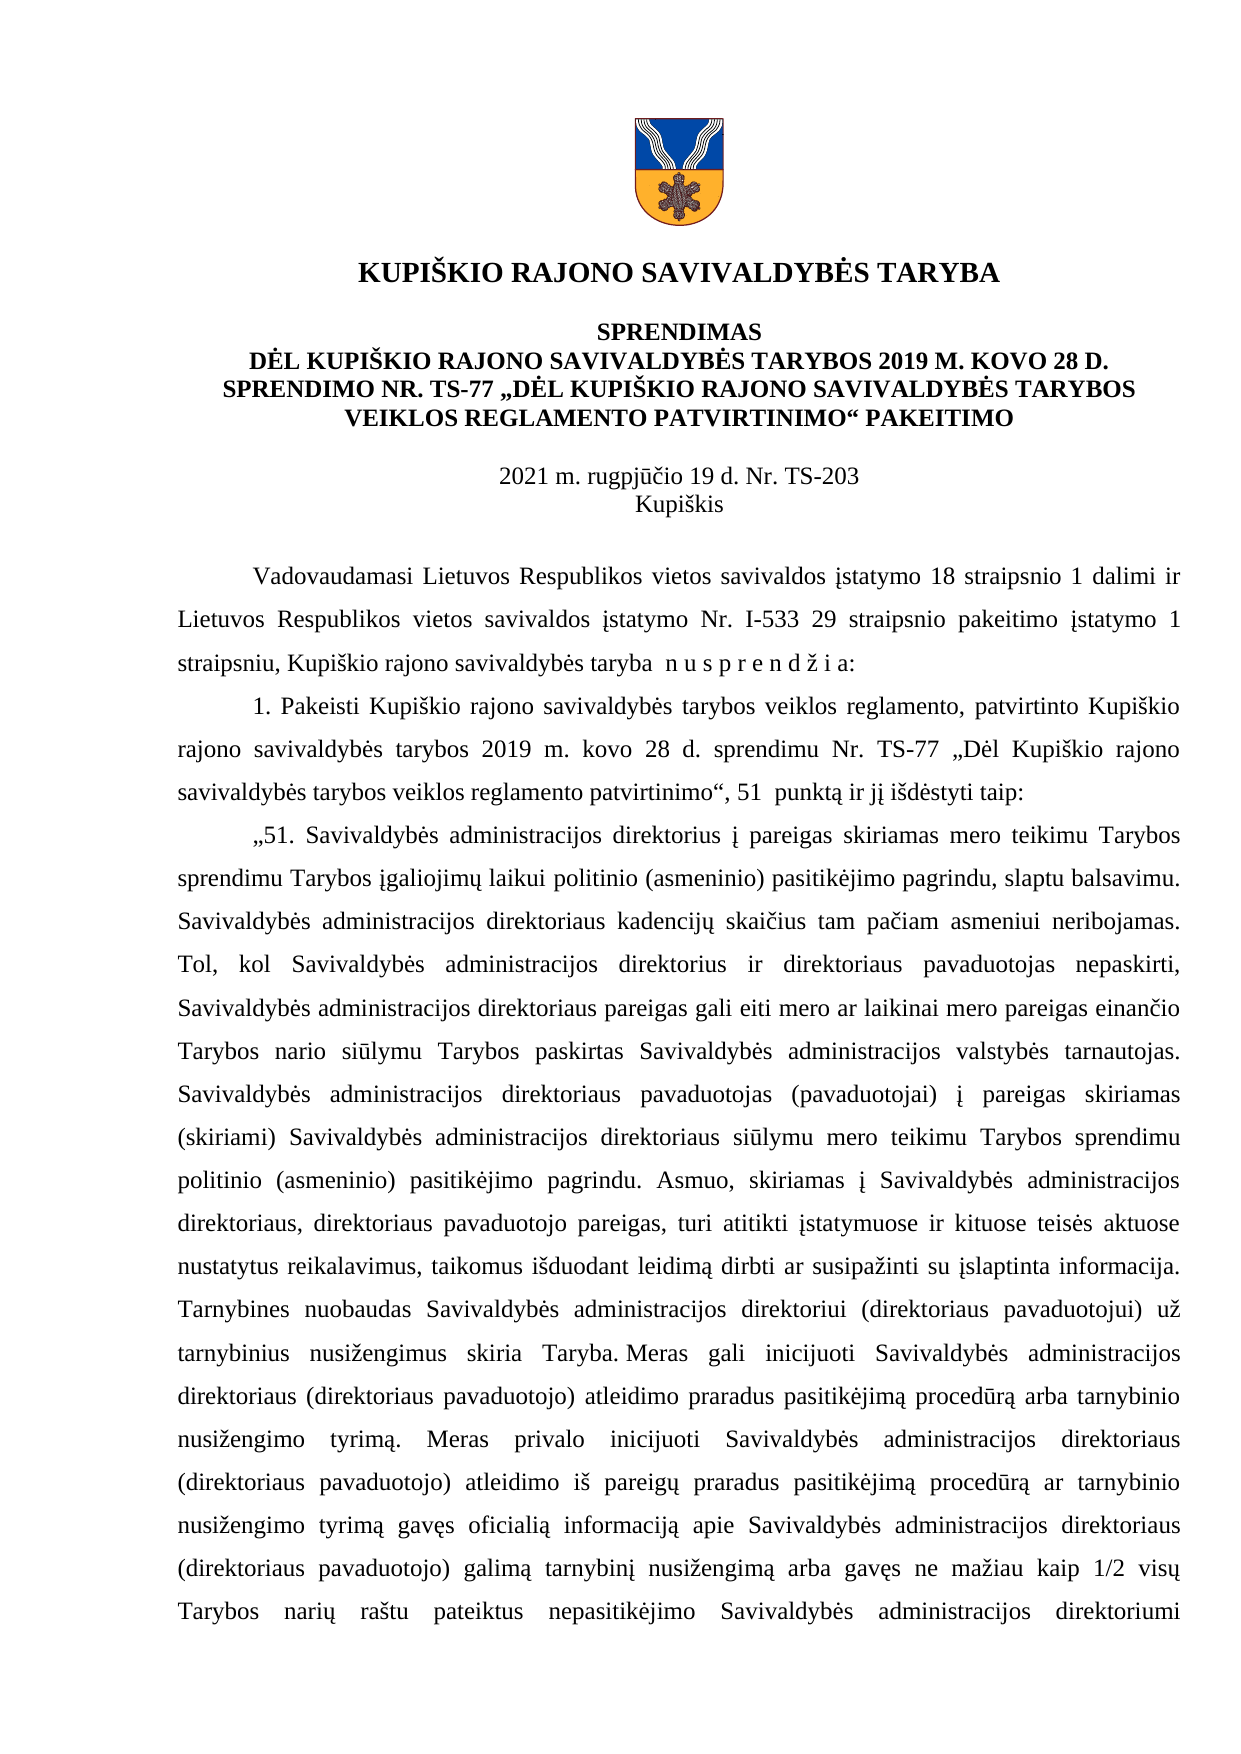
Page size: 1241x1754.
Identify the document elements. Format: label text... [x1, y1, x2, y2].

text DĖL KUPIŠKIO RAJONO SAVIVALDYBĖS TARYBOS 2019 M. KOVO 28 D. SPRENDIMO NR. TS-77 „DĖL KUPIŠKIO RAJONO SAVIVALDYBĖS TARYBOS VEIKLOS REGLAMENTO PATVIRTINIMO“ PAKEITIMO [177, 346, 1181, 432]
text SPRENDIMAS [177, 317, 1181, 346]
text 1. Pakeisti Kupiškio rajono savivaldybės tarybos veiklos reglamento, patvirtinto Kupiškio rajono savivaldybės tarybos 2019 m. kovo 28 d. sprendimu Nr. TS-77 „Dėl Kupiškio rajono savivaldybės tarybos veiklos reglamento patvirtinimo“, 51 punktą ir jį išdėstyti taip: [177, 691, 1181, 806]
text „51. Savivaldybės administracijos direktorius į pareigas skiriamas mero teikimu Tarybos sprendimu Tarybos įgaliojimų laikui politinio (asmeninio) pasitikėjimo pagrindu, slaptu balsavimu. Savivaldybės administracijos direktoriaus kadencijų skaičius tam pačiam asmeniui neribojamas. Tol, kol Savivaldybės administracijos direktorius ir direktoriaus pavaduotojas nepaskirti, Savivaldybės administracijos direktoriaus pareigas gali eiti mero ar laikinai mero pareigas einančio Tarybos nario siūlymu Tarybos paskirtas Savivaldybės administracijos valstybės tarnautojas. Savivaldybės administracijos direktoriaus pavaduotojas (pavaduotojai) į pareigas skiriamas (skiriami) Savivaldybės administracijos direktoriaus siūlymu mero teikimu Tarybos sprendimu politinio (asmeninio) pasitikėjimo pagrindu. Asmuo, skiriamas į Savivaldybės administracijos direktoriaus, direktoriaus pavaduotojo pareigas, turi atitikti įstatymuose ir kituose teisės aktuose nustatytus reikalavimus, taikomus išduodant leidimą dirbti ar susipažinti su įslaptinta informacija. Tarnybines nuobaudas Savivaldybės administracijos direktoriui (direktoriaus pavaduotojui) už tarnybinius nusižengimus skiria Taryba. Meras gali inicijuoti Savivaldybės administracijos direktoriaus (direktoriaus pavaduotojo) atleidimo praradus pasitikėjimą procedūrą arba tarnybinio nusižengimo tyrimą. Meras privalo inicijuoti Savivaldybės administracijos direktoriaus (direktoriaus pavaduotojo) atleidimo iš pareigų praradus pasitikėjimą procedūrą ar tarnybinio nusižengimo tyrimą gavęs oficialią informaciją apie Savivaldybės administracijos direktoriaus (direktoriaus pavaduotojo) galimą tarnybinį nusižengimą arba gavęs ne mažiau kaip 1/2 visų Tarybos narių raštu pateiktus nepasitikėjimo Savivaldybės administracijos direktoriumi [177, 820, 1181, 1625]
text KUPIŠKIO RAJONO SAVIVALDYBĖS TARYBA [177, 255, 1181, 288]
text 2021 m. rugpjūčio 19 d. Nr. TS-203 [177, 461, 1181, 489]
text Kupiškis [177, 489, 1181, 518]
text Vadovaudamasi Lietuvos Respublikos vietos savivaldos įstatymo 18 straipsnio 1 dalimi ir Lietuvos Respublikos vietos savivaldos įstatymo Nr. I-533 29 straipsnio pakeitimo įstatymo 1 straipsniu, Kupiškio rajono savivaldybės taryba n u s p r e n d ž i a: [177, 561, 1181, 676]
